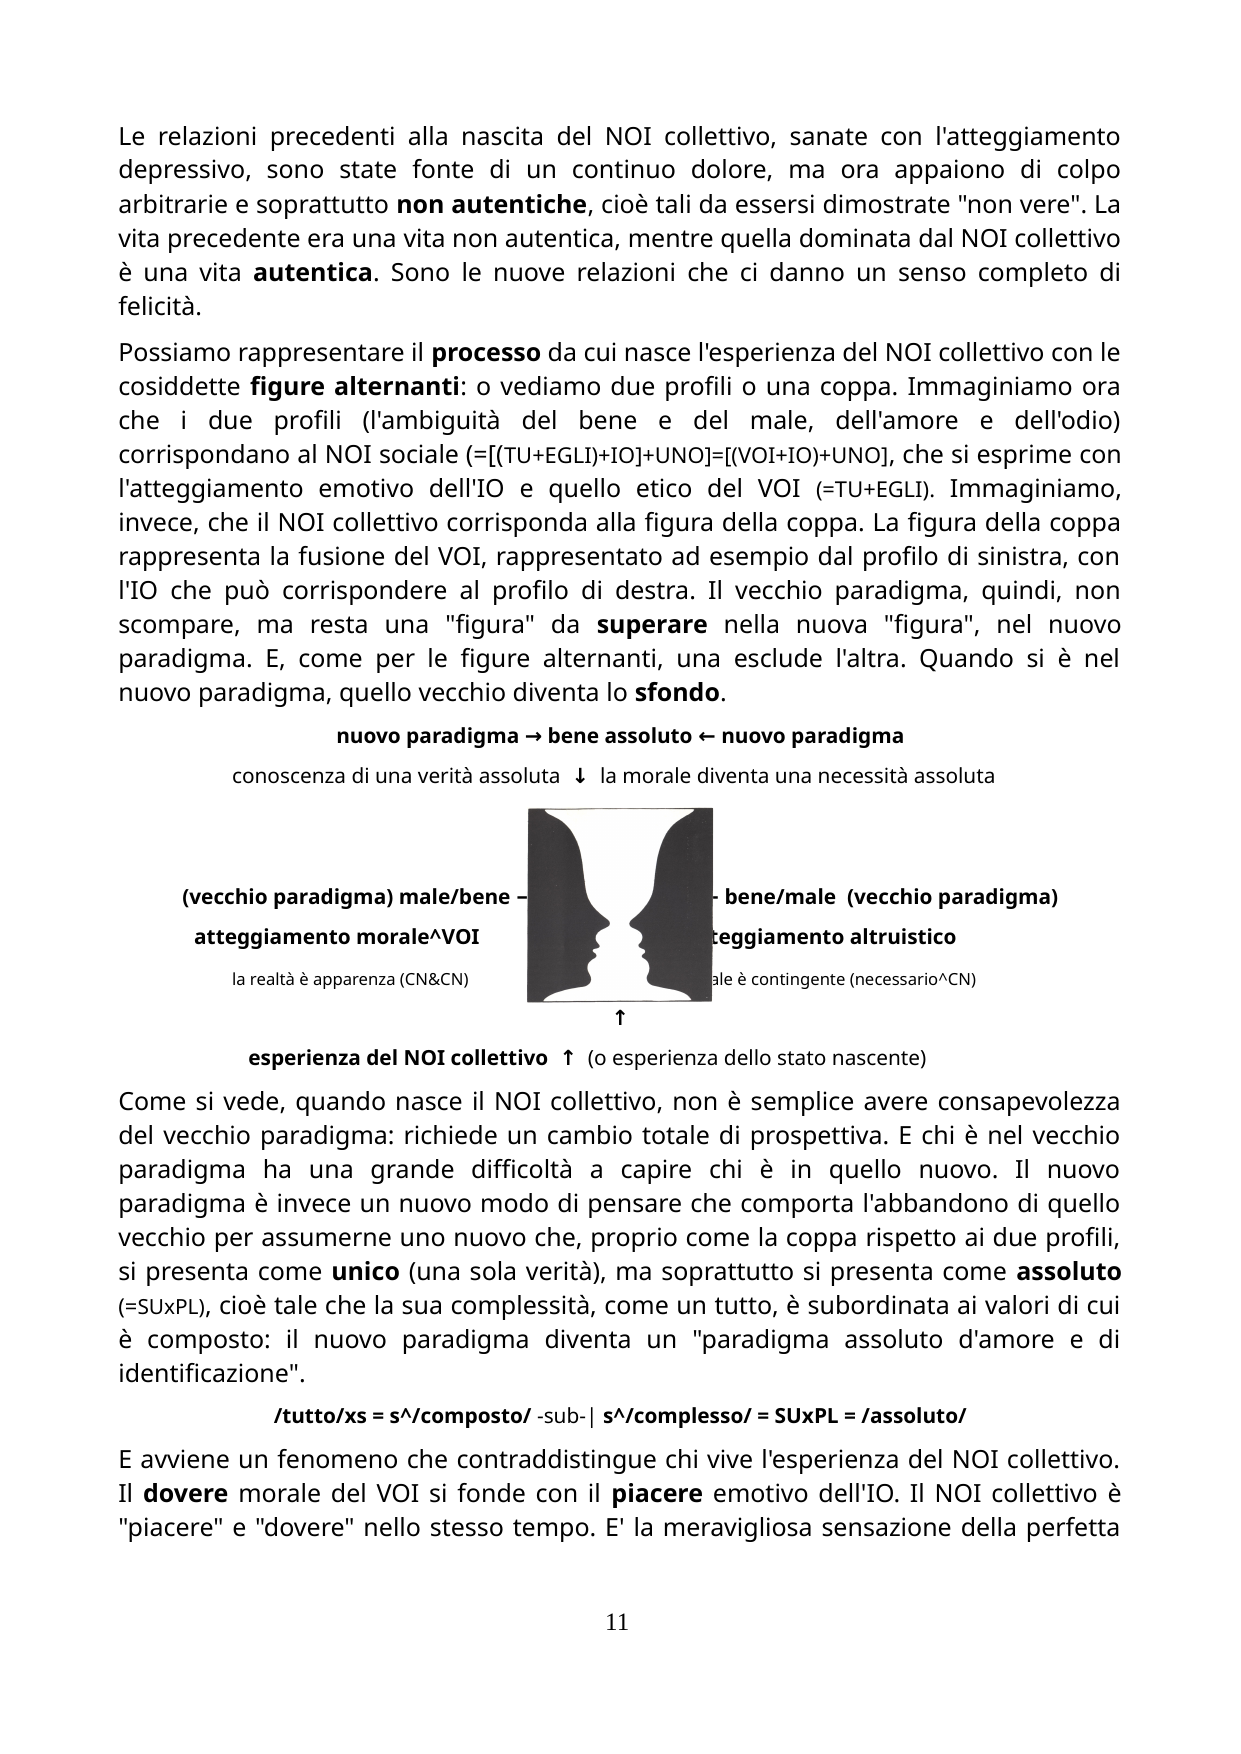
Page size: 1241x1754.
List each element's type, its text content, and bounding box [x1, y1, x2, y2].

text conoscenza di una verità assoluta ↓ la morale diventa una necessità assoluta [118, 761, 1122, 789]
text la realtà è apparenza (CN&CN) e la morale è contingente (necessario^CN) [714, 963, 1122, 991]
text atteggiamento morale^VOI IO&atteggiamento altruistico [118, 922, 526, 951]
text /tutto/xs = s^/composto/ -sub-| s^/complesso/ = SUxPL = /assoluto/ [118, 1402, 1122, 1430]
text Possiamo rappresentare il processo da cui nasce l'esperienza del NOI collettivo con le cosiddette figure alternanti: o vediamo due profili o una coppa. Immaginiamo ora che i due profili (l'ambiguità del bene e del male, dell'amore e dell'odio) corrispondano al NOI sociale (=[(TU+EGLI)+IO]+UNO]=[(VOI+IO)+UNO], che si esprime con l'atteggiamento emotivo dell'IO e quello etico del VOI (=TU+EGLI). Immaginiamo, invece, che il NOI collettivo corrisponda alla figura della coppa. La figura della coppa rappresenta la fusione del VOI, rappresentato ad esempio dal profilo di sinistra, con l'IO che può corrispondere al profilo di destra. Il vecchio paradigma, quindi, non scompare, ma resta una "figura" da superare nella nuova "figura", nel nuovo paradigma. E, come per le figure alternanti, una esclude l'altra. Quando si è nel nuovo paradigma, quello vecchio diventa lo sfondo. [118, 334, 1122, 709]
text E avviene un fenomeno che contraddistingue chi vive l'esperienza del NOI collettivo. Il dovere morale del VOI si fonde con il piacere emotivo dell'IO. Il NOI collettivo è "piacere" e "dovere" nello stesso tempo. E' la meravigliosa sensazione della perfetta [118, 1442, 1122, 1544]
text ↑ [118, 1003, 1122, 1031]
picture [526, 807, 714, 1003]
text la realtà è apparenza (CN&CN) e la morale è contingente (necessario^CN) [118, 963, 526, 991]
text Come si vede, quando nasce il NOI collettivo, non è semplice avere consapevolezza del vecchio paradigma: richiede un cambio totale di prospettiva. E chi è nel vecchio paradigma ha una grande difficoltà a capire chi è in quello nuovo. Il nuovo paradigma è invece un nuovo modo di pensare che comporta l'abbandono di quello vecchio per assumerne uno nuovo che, proprio come la coppa rispetto ai due profili, si presenta come unico (una sola verità), ma soprattutto si presenta come assoluto (=SUxPL), cioè tale che la sua complessità, come un tutto, è subordinata ai valori di cui è composto: il nuovo paradigma diventa un "paradigma assoluto d'amore e di identificazione". [118, 1083, 1122, 1390]
text atteggiamento morale^VOI IO&atteggiamento altruistico [714, 922, 1122, 951]
text (vecchio paradigma) male/bene → ← bene/male (vecchio paradigma) [118, 882, 526, 911]
text esperienza del NOI collettivo ↑ (o esperienza dello stato nascente) [118, 1043, 1122, 1071]
text nuovo paradigma → bene assoluto ← nuovo paradigma [118, 721, 1122, 749]
text Le relazioni precedenti alla nascita del NOI collettivo, sanate con l'atteggiamento depressivo, sono state fonte di un continuo dolore, ma ora appaiono di colpo arbitrarie e soprattutto non autentiche, cioè tali da essersi dimostrate "non vere". La vita precedente era una vita non autentica, mentre quella dominata dal NOI collettivo è una vita autentica. Sono le nuove relazioni che ci danno un senso completo di felicità. [118, 118, 1122, 322]
text (vecchio paradigma) male/bene → ← bene/male (vecchio paradigma) [714, 882, 1122, 911]
